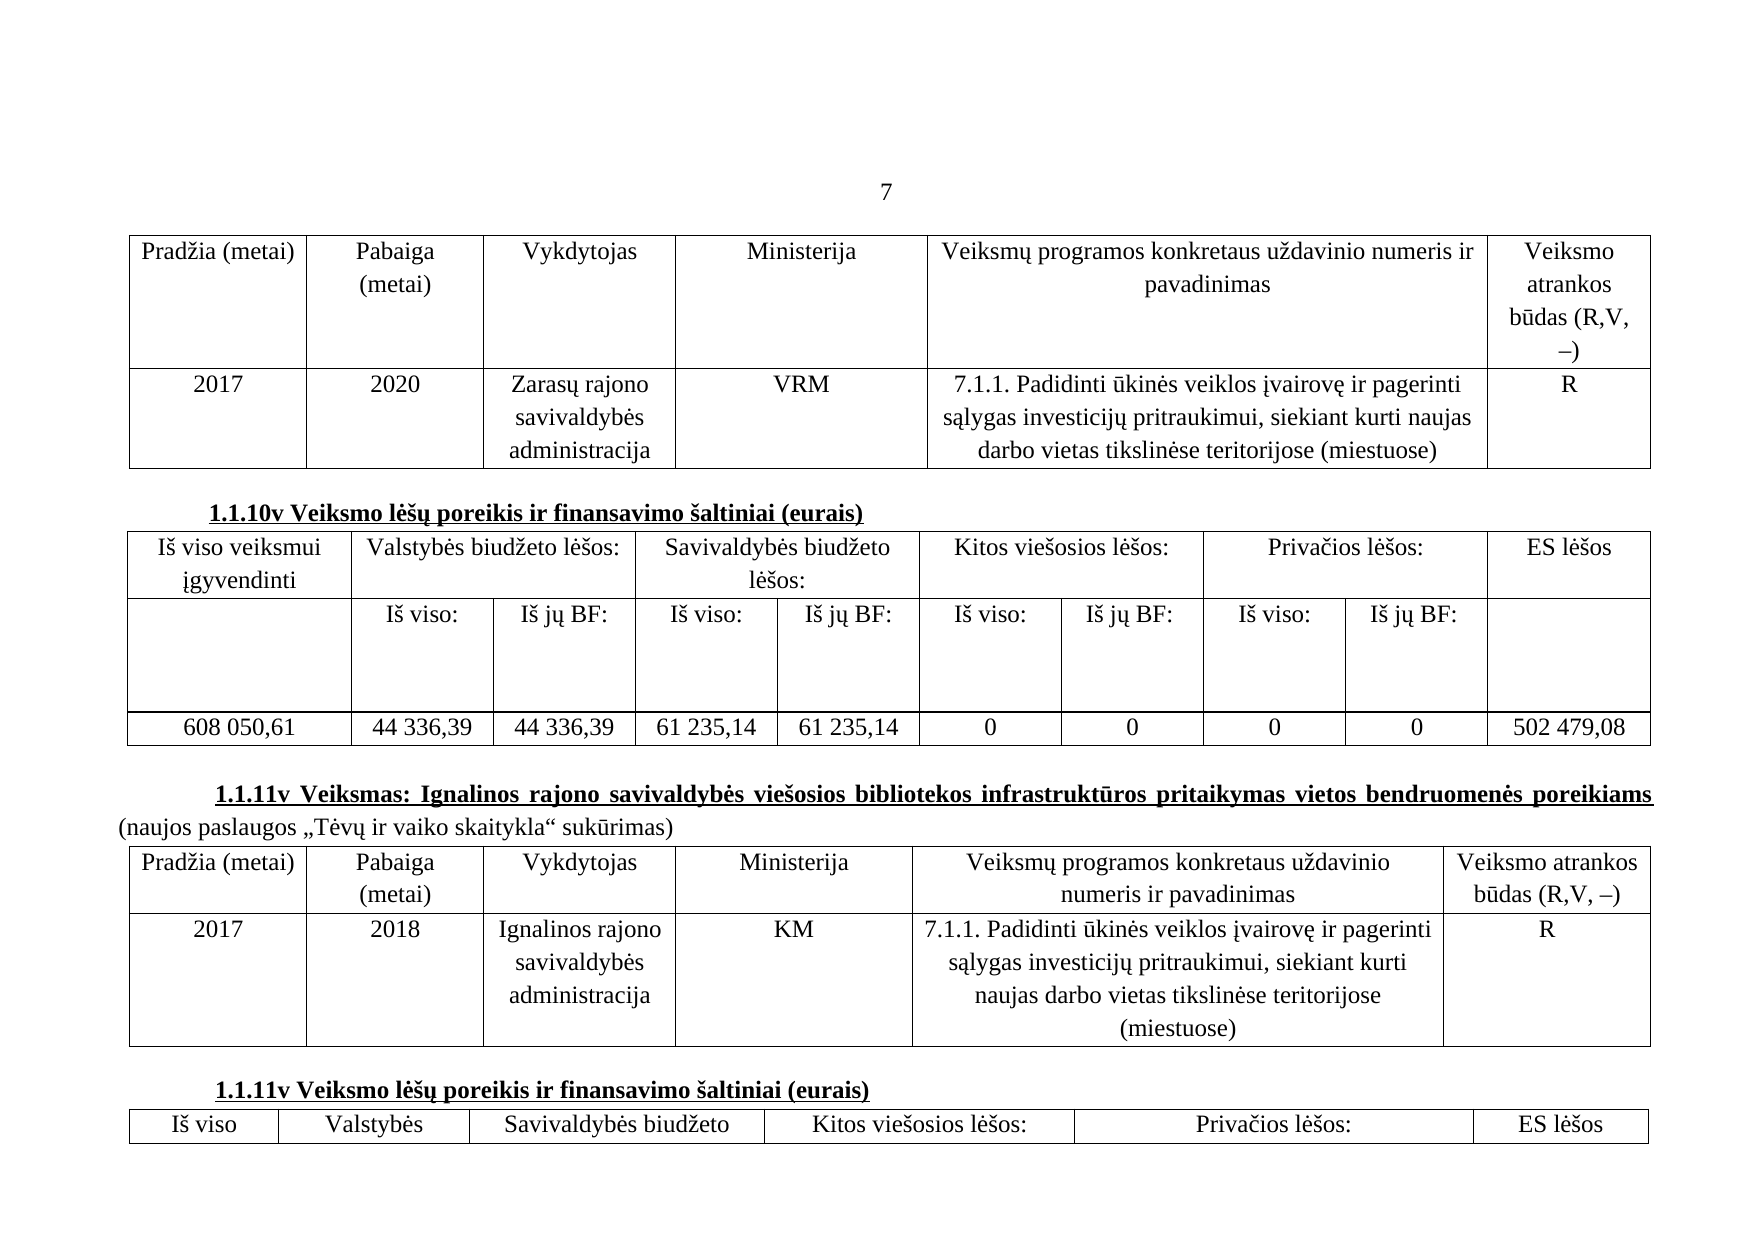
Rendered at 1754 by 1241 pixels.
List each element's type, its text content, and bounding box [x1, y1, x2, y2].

table_cell 2020 [307, 369, 483, 468]
table_cell 44 336,39 [494, 713, 635, 745]
table_cell Iš viso: [636, 599, 777, 711]
table_cell 0 [920, 713, 1061, 745]
table_header Vykdytojas [484, 847, 675, 913]
table_cell R [1444, 914, 1650, 1046]
table_header Valstybės [279, 1110, 469, 1143]
table_cell Zarasų rajono savivaldybės administracija [484, 369, 675, 468]
table_cell 0 [1204, 713, 1345, 745]
table_header Privačios lėšos: [1204, 532, 1487, 598]
table_header Kitos viešosios lėšos: [765, 1110, 1074, 1143]
table_cell Iš jų BF: [1062, 599, 1203, 711]
table_header Ministerija [676, 847, 912, 913]
table_cell R [1488, 369, 1650, 468]
table_header ES lėšos [1488, 532, 1650, 598]
table_header Vykdytojas [484, 236, 675, 368]
table_cell Ignalinos rajono savivaldybės administracija [484, 914, 675, 1046]
table_header Valstybės biudžeto lėšos: [352, 532, 635, 598]
table_cell Iš viso: [920, 599, 1061, 711]
table_header Ministerija [676, 236, 927, 368]
table_header Savivaldybės biudžeto lėšos: [636, 532, 919, 598]
table_header Savivaldybės biudžeto [470, 1110, 764, 1143]
table_cell 2017 [130, 369, 306, 468]
table_cell [128, 599, 351, 711]
table_cell Iš jų BF: [778, 599, 919, 711]
table_cell 608 050,61 [128, 713, 351, 745]
table_cell 0 [1062, 713, 1203, 745]
table_cell [1488, 599, 1650, 711]
table_cell 61 235,14 [636, 713, 777, 745]
table_cell Iš viso: [352, 599, 493, 711]
table_header Veiksmo atrankos būdas (R,V, –) [1444, 847, 1650, 913]
table_header Veiksmo atrankos būdas (R,V, –) [1488, 236, 1650, 368]
table_cell Iš jų BF: [494, 599, 635, 711]
table_header Veiksmų programos konkretaus uždavinio numeris ir pavadinimas [913, 847, 1443, 913]
text 1.1.11v Veiksmas: Ignalinos rajono savivaldybės viešosios bibliotekos infrastruktūros pritaikymas vietos bendruomenės poreikiams (naujos paslaugos „Tėvų ir vaiko skaitykla“ sukūrimas) [118, 779, 1654, 841]
table_header ES lėšos [1474, 1110, 1648, 1143]
table_cell KM [676, 914, 912, 1046]
text 1.1.11v Veiksmo lėšų poreikis ir finansavimo šaltiniai (eurais) [118, 1076, 1654, 1104]
table_header Veiksmų programos konkretaus uždavinio numeris ir pavadinimas [928, 236, 1487, 368]
table_cell 502 479,08 [1488, 713, 1650, 745]
table_header Privačios lėšos: [1075, 1110, 1473, 1143]
table_cell 7.1.1. Padidinti ūkinės veiklos įvairovę ir pagerinti sąlygas investicijų pritraukimui, siekiant kurti naujas darbo vietas tikslinėse teritorijose (miestuose) [928, 369, 1487, 468]
table_header Pabaiga (metai) [307, 847, 483, 913]
table_cell 2018 [307, 914, 483, 1046]
table_header Pradžia (metai) [130, 847, 306, 913]
table_cell Iš viso: [1204, 599, 1345, 711]
table_header Pradžia (metai) [130, 236, 306, 368]
table_cell Iš jų BF: [1346, 599, 1487, 711]
table_cell 0 [1346, 713, 1487, 745]
table_cell 61 235,14 [778, 713, 919, 745]
text 1.1.10v Veiksmo lėšų poreikis ir finansavimo šaltiniai (eurais) [118, 498, 1654, 526]
table_cell 2017 [130, 914, 306, 1046]
table_cell 7.1.1. Padidinti ūkinės veiklos įvairovę ir pagerinti sąlygas investicijų pritraukimui, siekiant kurti naujas darbo vietas tikslinėse teritorijose (miestuose) [913, 914, 1443, 1046]
table_header Iš viso [130, 1110, 278, 1143]
table_cell 44 336,39 [352, 713, 493, 745]
table_header Iš viso veiksmui įgyvendinti [128, 532, 351, 598]
table_header Pabaiga (metai) [307, 236, 483, 368]
table_header Kitos viešosios lėšos: [920, 532, 1203, 598]
table_cell VRM [676, 369, 927, 468]
